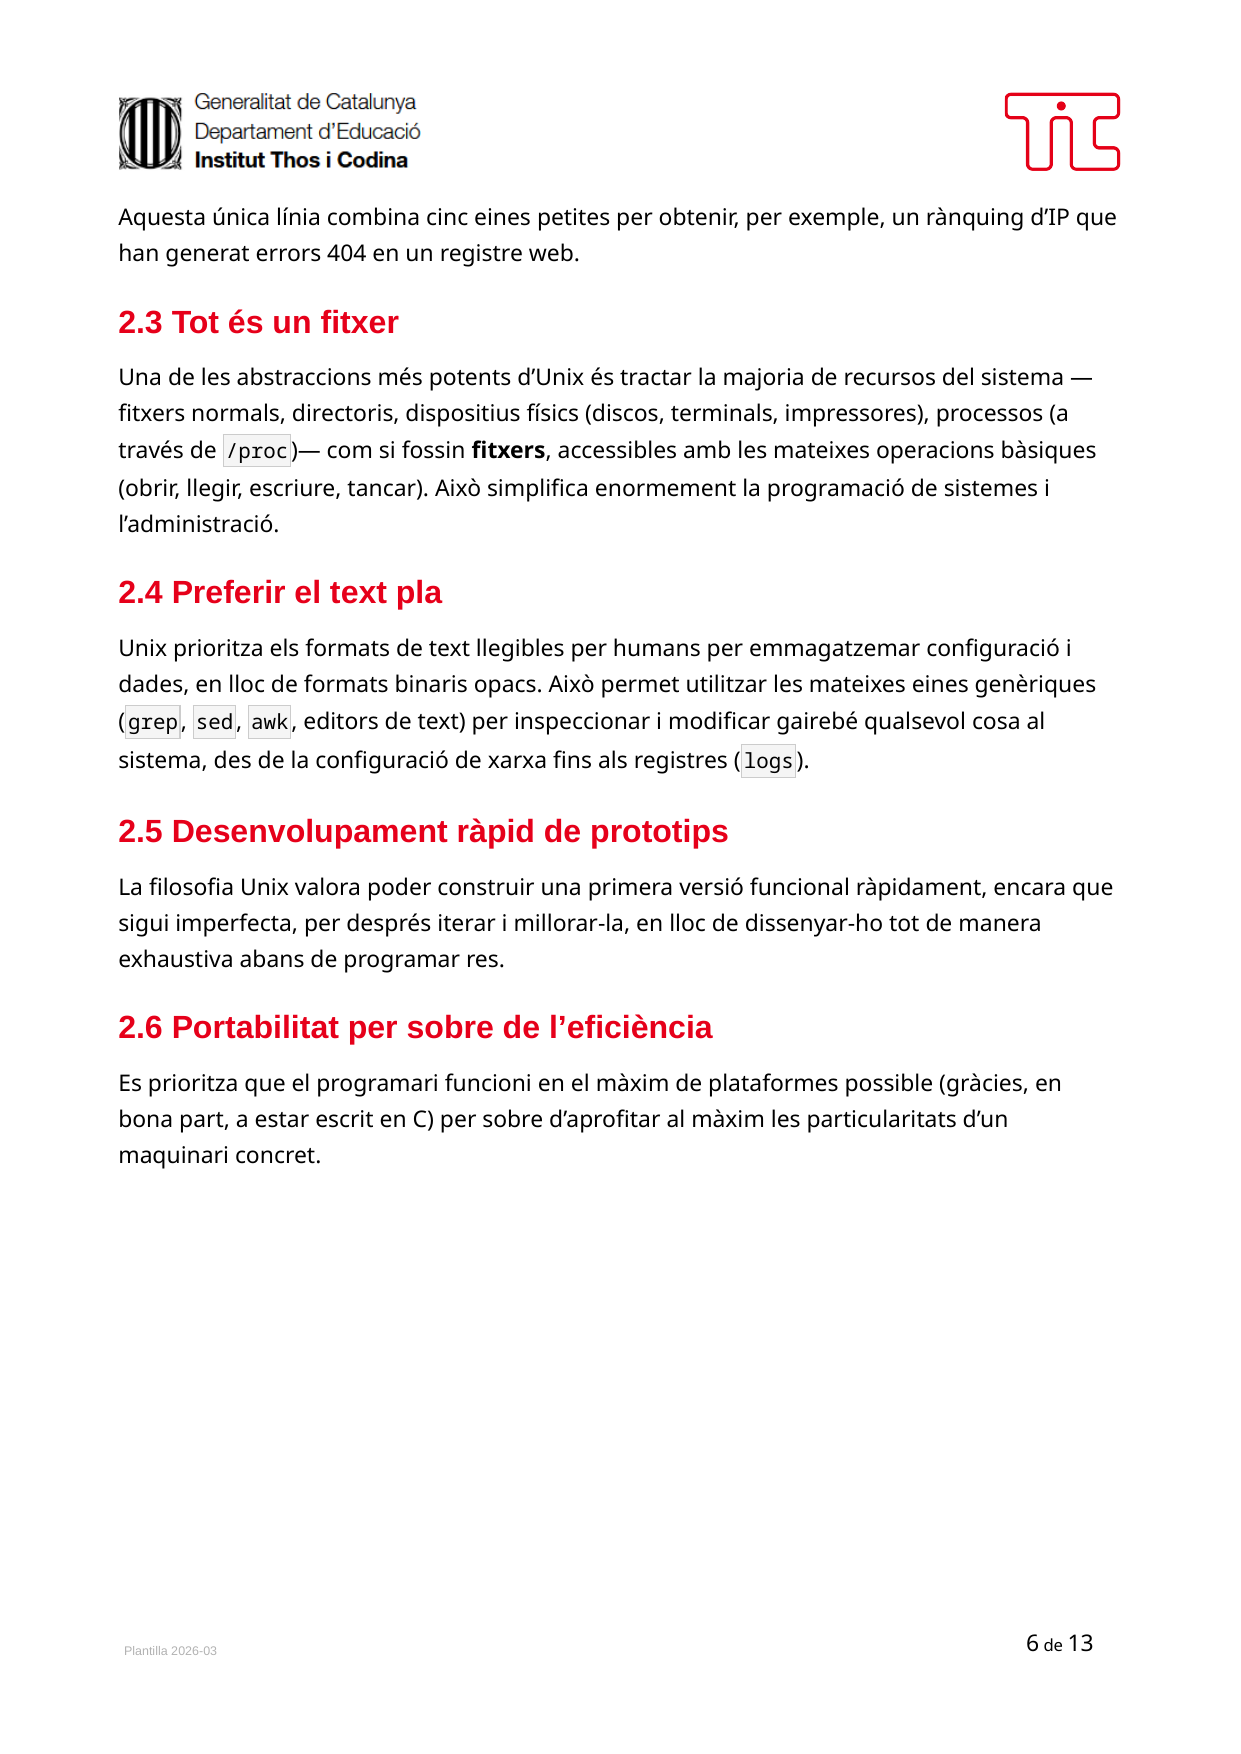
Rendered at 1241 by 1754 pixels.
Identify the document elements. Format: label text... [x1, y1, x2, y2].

picture [1004, 92, 1123, 171]
subtitle 2.5 Desenvolupament ràpid de prototips [118, 813, 1122, 849]
picture [118, 92, 422, 171]
subtitle 2.4 Preferir el text pla [118, 574, 1122, 611]
text Unix prioritza els formats de text llegibles per humans per emmagatzemar configuració i dades, en lloc de formats binaris opacs. Això permet utilitzar les mateixes eines genèriques (grep, sed, awk, editors de text) per inspeccionar i modificar gairebé qualsevol cosa al sistema, des de la configuració de xarxa fins als registres (logs). [118, 632, 1122, 778]
text Una de les abstraccions més potents d’Unix és tractar la majoria de recursos del sistema —fitxers normals, directoris, dispositius físics (discos, terminals, impressores), processos (a través de /proc)— com si fossin fitxers, accessibles amb les mateixes operacions bàsiques (obrir, llegir, escriure, tancar). Això simplifica enormement la programació de sistemes i l’administració. [118, 361, 1122, 539]
subtitle 2.3 Tot és un fitxer [118, 303, 1122, 340]
text Es prioritza que el programari funcioni en el màxim de plataformes possible (gràcies, en bona part, a estar escrit en C) per sobre d’aprofitar al màxim les particularitats d’un maquinari concret. [118, 1067, 1122, 1170]
text La filosofia Unix valora poder construir una primera versió funcional ràpidament, encara que sigui imperfecta, per després iterar i millorar-la, en lloc de dissenyar-ho tot de manera exhaustiva abans de programar res. [118, 871, 1122, 974]
subtitle 2.6 Portabilitat per sobre de l’eficiència [118, 1008, 1122, 1045]
text Aquesta única línia combina cinc eines petites per obtenir, per exemple, un rànquing d’IP que han generat errors 404 en un registre web. [118, 201, 1122, 268]
